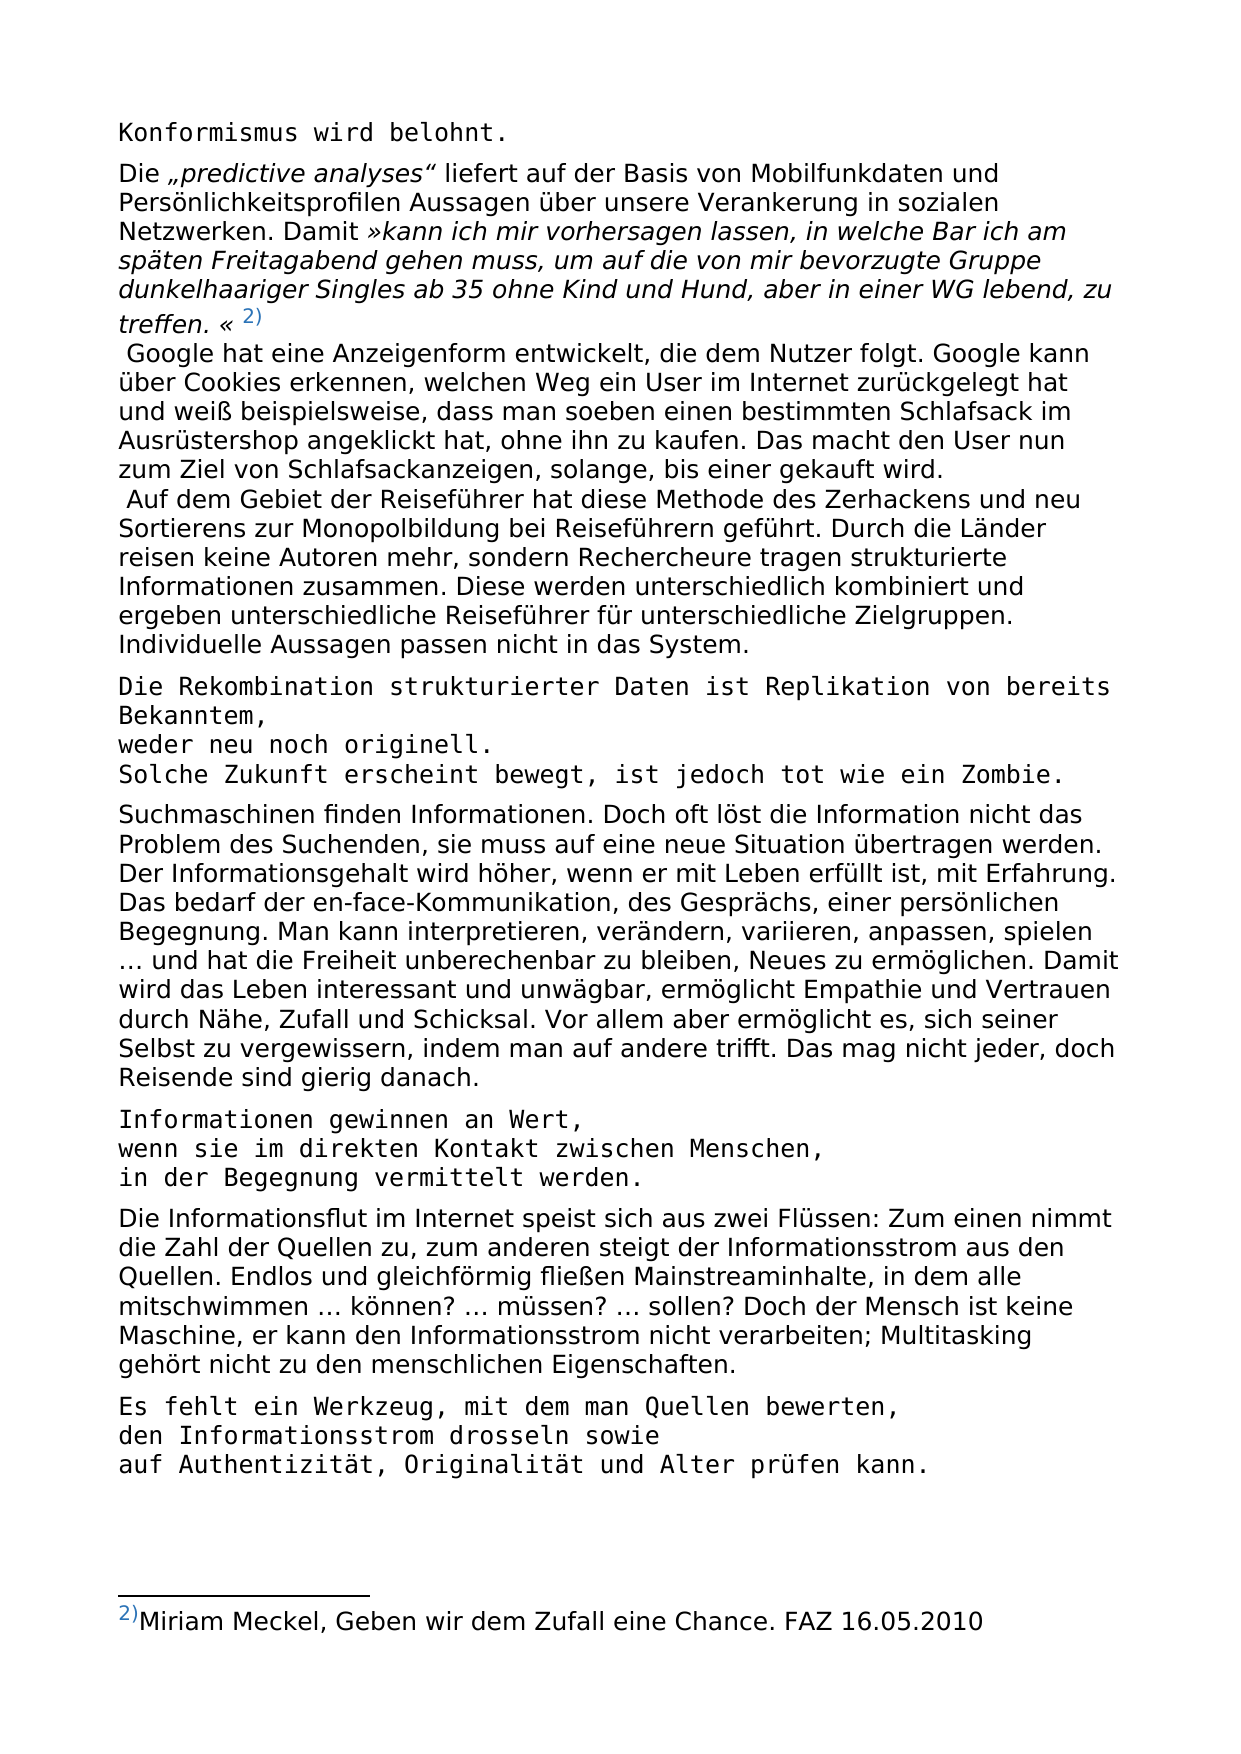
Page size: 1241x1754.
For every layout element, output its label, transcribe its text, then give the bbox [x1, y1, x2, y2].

text Die Rekombination strukturierter Daten ist Replikation von bereits Bekanntem, weder neu noch originell. Solche Zukunft erscheint bewegt, ist jedoch tot wie ein Zombie. [118, 672, 1122, 789]
text Es fehlt ein Werkzeug, mit dem man Quellen bewerten, den Informationsstrom drosseln sowie auf Authentizität, Originalität und Alter prüfen kann. [118, 1392, 1122, 1479]
text Suchmaschinen finden Informationen. Doch oft löst die Information nicht das Problem des Suchenden, sie muss auf eine neue Situation übertragen werden. Der Informationsgehalt wird höher, wenn er mit Leben erfüllt ist, mit Erfahrung. Das bedarf der en-face-Kommunikation, des Gesprächs, einer persönlichen Begegnung. Man kann interpretieren, verändern, variieren, anpassen, spielen … und hat die Freiheit unberechenbar zu bleiben, Neues zu ermöglichen. Damit wird das Leben interessant und unwägbar, ermöglicht Empathie und Vertrauen durch Nähe, Zufall und Schicksal. Vor allem aber ermöglicht es, sich seiner Selbst zu vergewissern, indem man auf andere trifft. Das mag nicht jeder, doch Reisende sind gierig danach. [118, 801, 1122, 1092]
text Miriam Meckel, Geben wir dem Zufall eine Chance. FAZ 16.05.2010 [118, 1602, 1122, 1636]
text Konformismus wird belohnt. [118, 118, 1122, 147]
text Die „predictive analyses“ liefert auf der Basis von Mobilfunkdaten und Persönlichkeitsprofilen Aussagen über unsere Verankerung in sozialen Netzwerken. Damit »kann ich mir vorhersagen lassen, in welche Bar ich am späten Freitagabend gehen muss, um auf die von mir bevorzugte Gruppe dunkelhaariger Singles ab 35 ohne Kind und Hund, aber in einer WG lebend, zu treffen. « Google hat eine Anzeigenform entwickelt, die dem Nutzer folgt. Google kann über Cookies erkennen, welchen Weg ein User im Internet zurückgelegt hat und weiß beispielsweise, dass man soeben einen bestimmten Schlafsack im Ausrüstershop angeklickt hat, ohne ihn zu kaufen. Das macht den User nun zum Ziel von Schlafsackanzeigen, solange, bis einer gekauft wird. Auf dem Gebiet der Reiseführer hat diese Methode des Zerhackens und neu Sortierens zur Monopolbildung bei Reiseführern geführt. Durch die Länder reisen keine Autoren mehr, sondern Rechercheure tragen strukturierte Informationen zusammen. Diese werden unterschiedlich kombiniert und ergeben unterschiedliche Reiseführer für unterschiedliche Zielgruppen. Individuelle Aussagen passen nicht in das System. [118, 159, 1122, 660]
text Informationen gewinnen an Wert, wenn sie im direkten Kontakt zwischen Menschen, in der Begegnung vermittelt werden. [118, 1105, 1122, 1192]
text Die Informationsflut im Internet speist sich aus zwei Flüssen: Zum einen nimmt die Zahl der Quellen zu, zum anderen steigt der Informationsstrom aus den Quellen. Endlos und gleichförmig fließen Mainstreaminhalte, in dem alle mitschwimmen … können? … müssen? … sollen? Doch der Mensch ist keine Maschine, er kann den Informationsstrom nicht verarbeiten; Multitasking gehört nicht zu den menschlichen Eigenschaften. [118, 1204, 1122, 1379]
